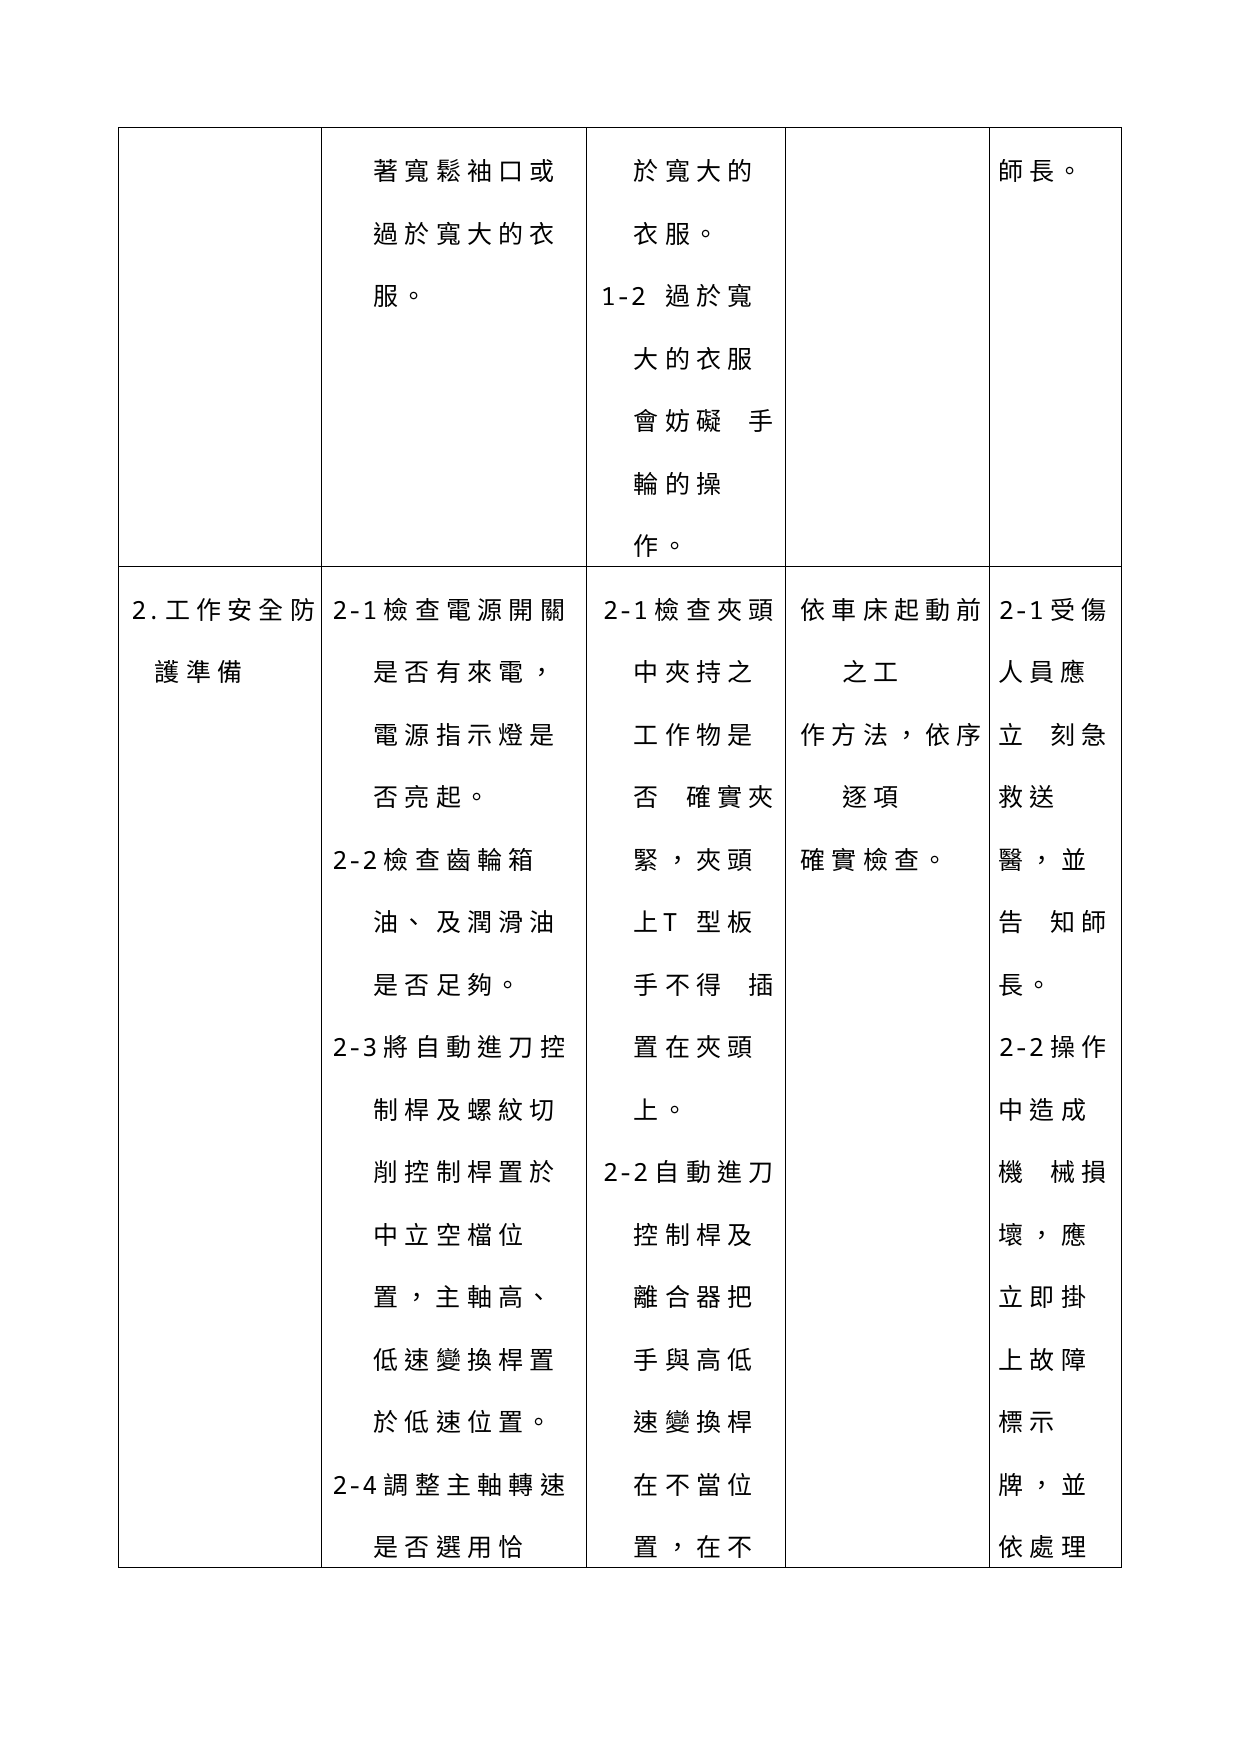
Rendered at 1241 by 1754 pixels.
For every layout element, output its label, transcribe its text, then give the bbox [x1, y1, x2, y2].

table_cell [786, 128, 989, 566]
table_cell 依車床起動前之工 作方法，依序逐項 確實檢查。 [786, 567, 989, 1567]
table_cell [119, 128, 321, 566]
table_cell 2-1受傷人員應立 刻急救送醫，並告 知師長。 2-2操作中造成機 械損壞，應立即掛 上故障標示牌，並 依處理 [990, 567, 1121, 1567]
table_cell 於寬大的衣服。 1-2 過於寬大的衣服會妨礙 手輪的操作。 [587, 128, 785, 566]
table_cell 2.工作安全防護準備 [119, 567, 321, 1567]
table_cell 2-1檢查電源開關是否有來電，電源指示燈是否亮起。 2-2檢查齒輪箱油、及潤滑油是否足夠。 2-3將自動進刀控制桿及螺紋切削控制桿置於中立空檔位置，主軸高、低速變換桿置於低速位置。 2-4調整主軸轉速是否選用恰 [322, 567, 586, 1567]
table_cell 師長。 [990, 128, 1121, 566]
table_cell 著寬鬆袖口或過於寬大的衣服。 [322, 128, 586, 566]
table_cell 2-1檢查夾頭中夾持之工作物是否 確實夾緊，夾頭上T 型板手不得 插置在夾頭上。 2-2自動進刀控制桿及離合器把手與高低速變換桿 在不當位置，在不 [587, 567, 785, 1567]
